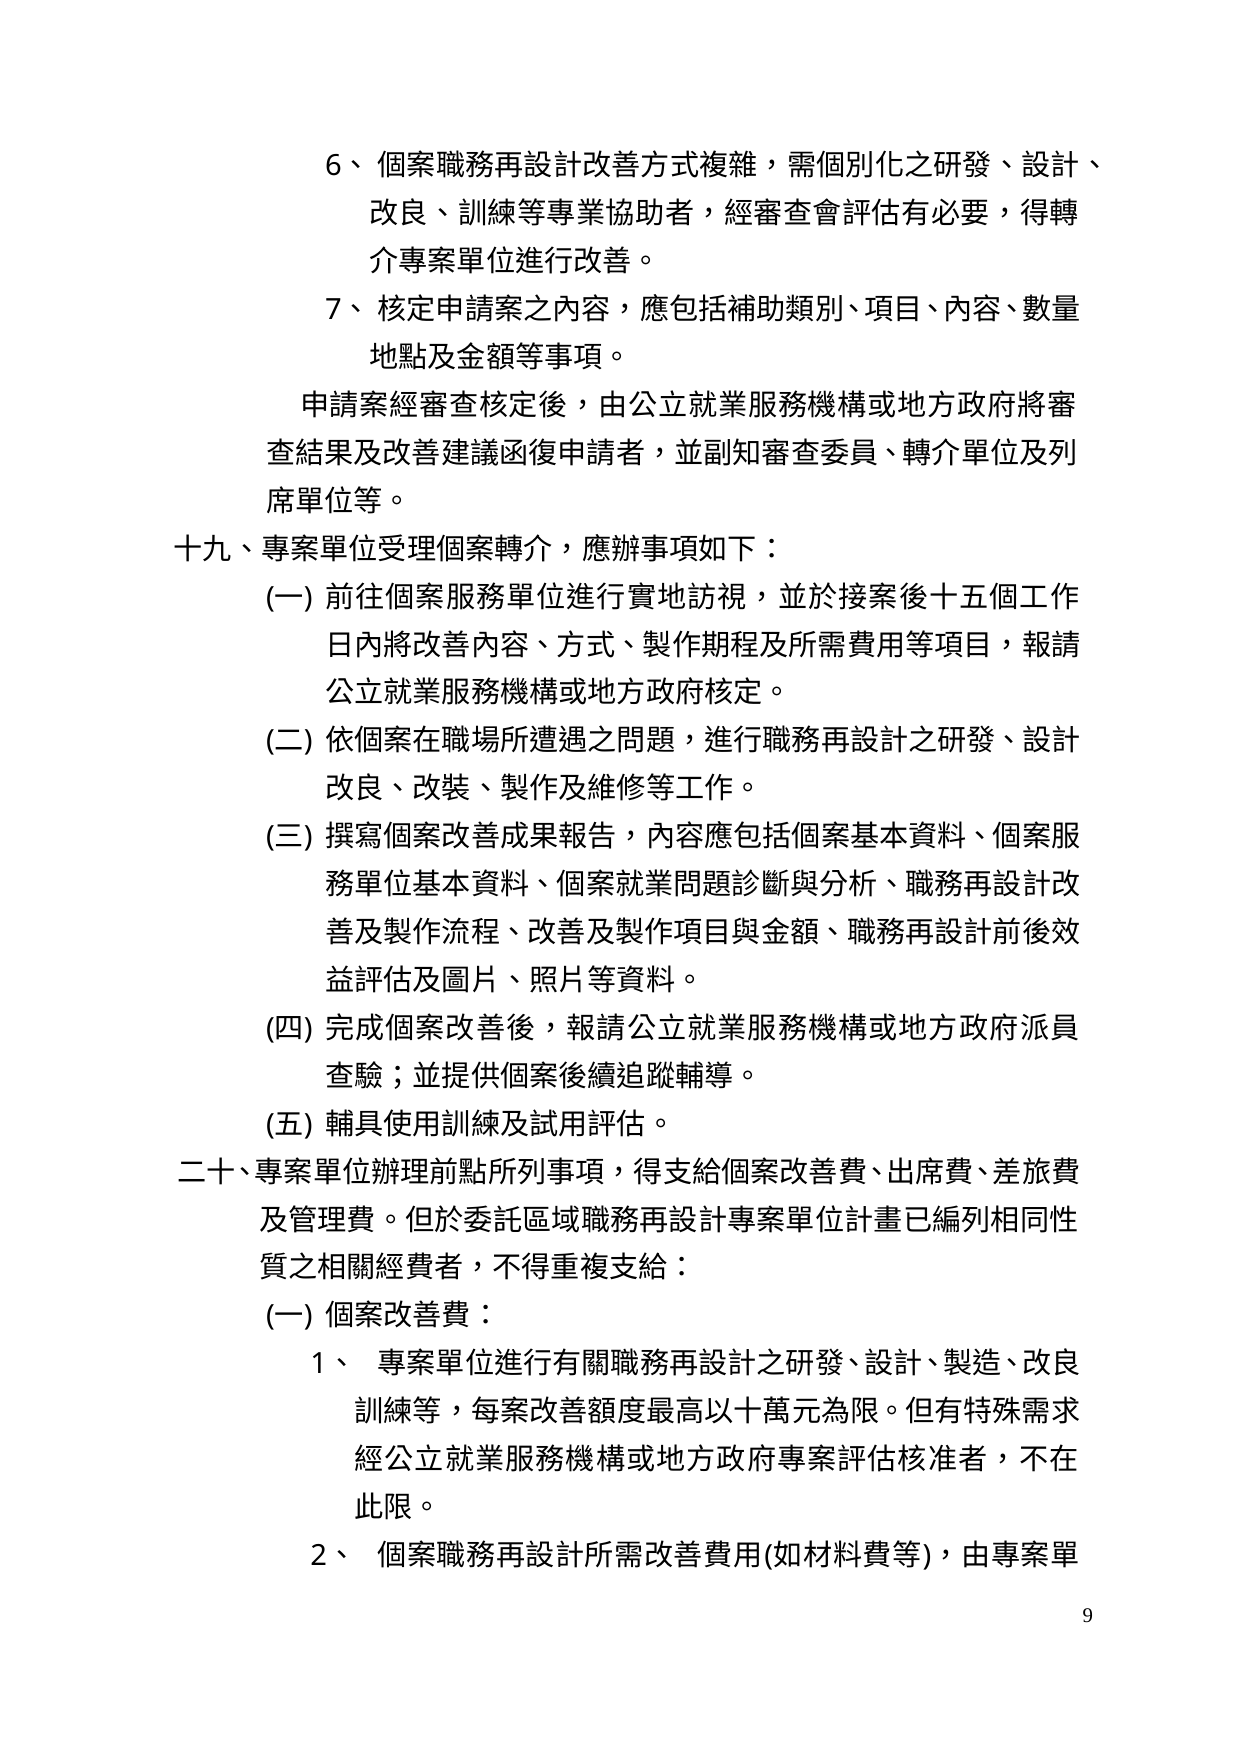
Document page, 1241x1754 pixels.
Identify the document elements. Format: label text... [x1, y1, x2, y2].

list 專案單位進行有關職務再設計之研發、設計、製造、改良、訓練等，每案改善額度最高以十萬元為限。但有特殊需求，經公立就業服務機構或地方政府專案評估核准者，不在此限。 [310, 1335, 1080, 1527]
text 二十、專案單位辦理前點所列事項，得支給個案改善費、出席費、差旅費及管理費。但於委託區域職務再設計專案單位計畫已編列相同性質之相關經費者，不得重複支給： [177, 1144, 1080, 1287]
list 完成個案改善後，報請公立就業服務機構或地方政府派員查驗；並提供個案後續追蹤輔導。 [266, 1000, 1080, 1096]
text 十九、專案單位受理個案轉介，應辦事項如下： [173, 521, 1080, 569]
list 輔具使用訓練及試用評估。 [266, 1096, 1080, 1144]
text 申請案經審查核定後，由公立就業服務機構或地方政府將審查結果及改善建議函復申請者，並副知審查委員、轉介單位及列席單位等。 [266, 377, 1077, 521]
list 個案職務再設計改善方式複雜，需個別化之研發、設計、改良、訓練等專業協助者，經審查會評估有必要，得轉介專案單位進行改善。 [325, 137, 1080, 281]
list 前往個案服務單位進行實地訪視，並於接案後十五個工作日內將改善內容、方式、製作期程及所需費用等項目，報請公立就業服務機構或地方政府核定。 [266, 569, 1080, 712]
list 個案職務再設計所需改善費用(如材料費等)，由專案單 [310, 1527, 1080, 1575]
list 個案改善費： [266, 1287, 1080, 1335]
list 依個案在職場所遭遇之問題，進行職務再設計之研發、設計改良、改裝、製作及維修等工作。 [266, 712, 1080, 808]
list 撰寫個案改善成果報告，內容應包括個案基本資料、個案服務單位基本資料、個案就業問題診斷與分析、職務再設計改善及製作流程、改善及製作項目與金額、職務再設計前後效益評估及圖片、照片等資料。 [266, 808, 1080, 1000]
list 核定申請案之內容，應包括補助類別、項目、內容、數量、地點及金額等事項。 [325, 281, 1080, 377]
